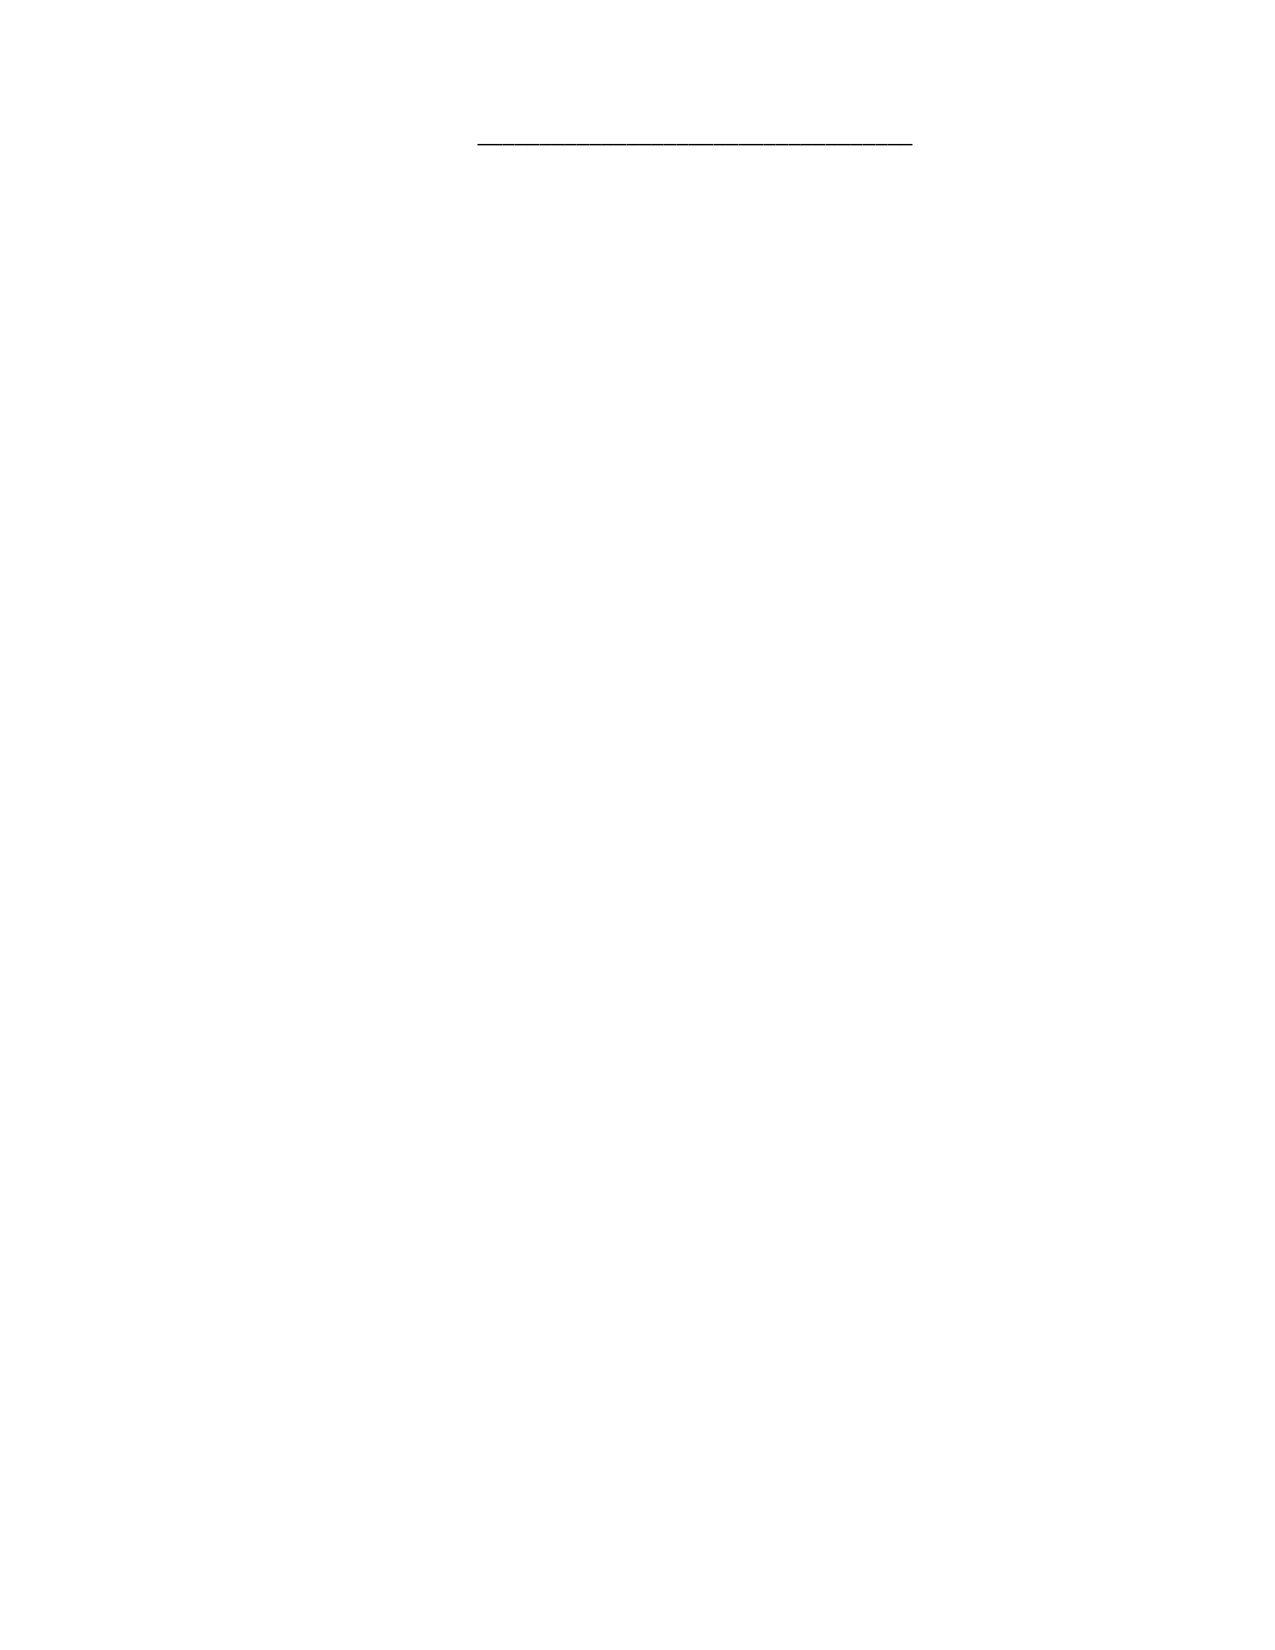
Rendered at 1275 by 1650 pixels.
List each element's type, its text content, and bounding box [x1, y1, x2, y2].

text ___________________________________ [177, 118, 1216, 149]
